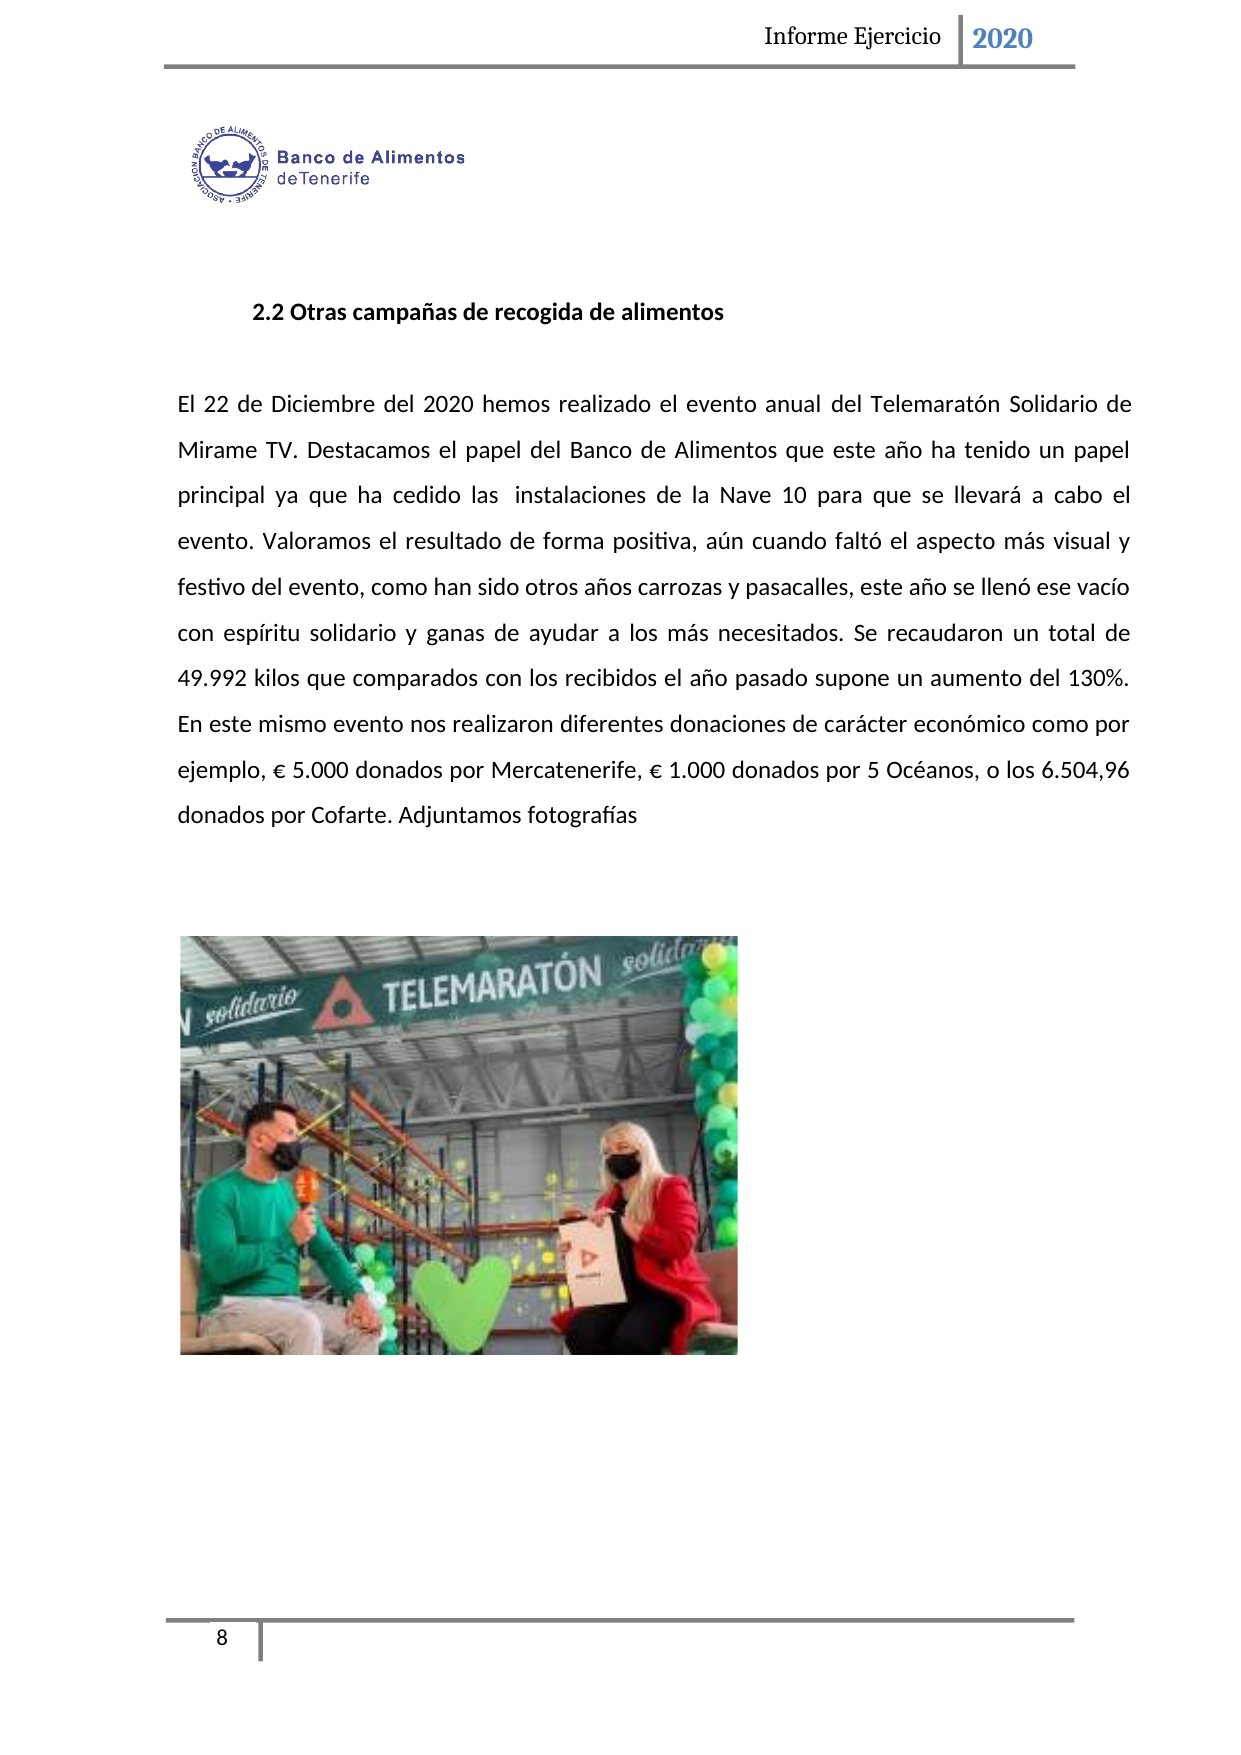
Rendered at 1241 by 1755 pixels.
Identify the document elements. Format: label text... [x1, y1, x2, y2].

list Otras campañas de recogida de alimentos [252, 297, 1157, 327]
text El 22 de Diciembre del 2020 hemos realizado el evento anual del Telemaratón Solidario de Mirame TV. Destacamos el papel del Banco de Alimentos que este año ha tenido un papel principal ya que ha cedido las instalaciones de la Nave 10 para que se llevará a cabo el evento. Valoramos el resultado de forma positiva, aún cuando faltó el aspecto más visual y festivo del evento, como han sido otros años carrozas y pasacalles, este año se llenó ese vacío con espíritu solidario y ganas de ayudar a los más necesitados. Se recaudaron un total de 49.992 kilos que comparados con los recibidos el año pasado supone un aumento del 130%. En este mismo evento nos realizaron diferentes donaciones de carácter económico como por ejemplo, € 5.000 donados por Mercatenerife, € 1.000 donados por 5 Océanos, o los 6.504,96 donados por Cofarte. Adjuntamos fotografías [177, 388, 1132, 830]
